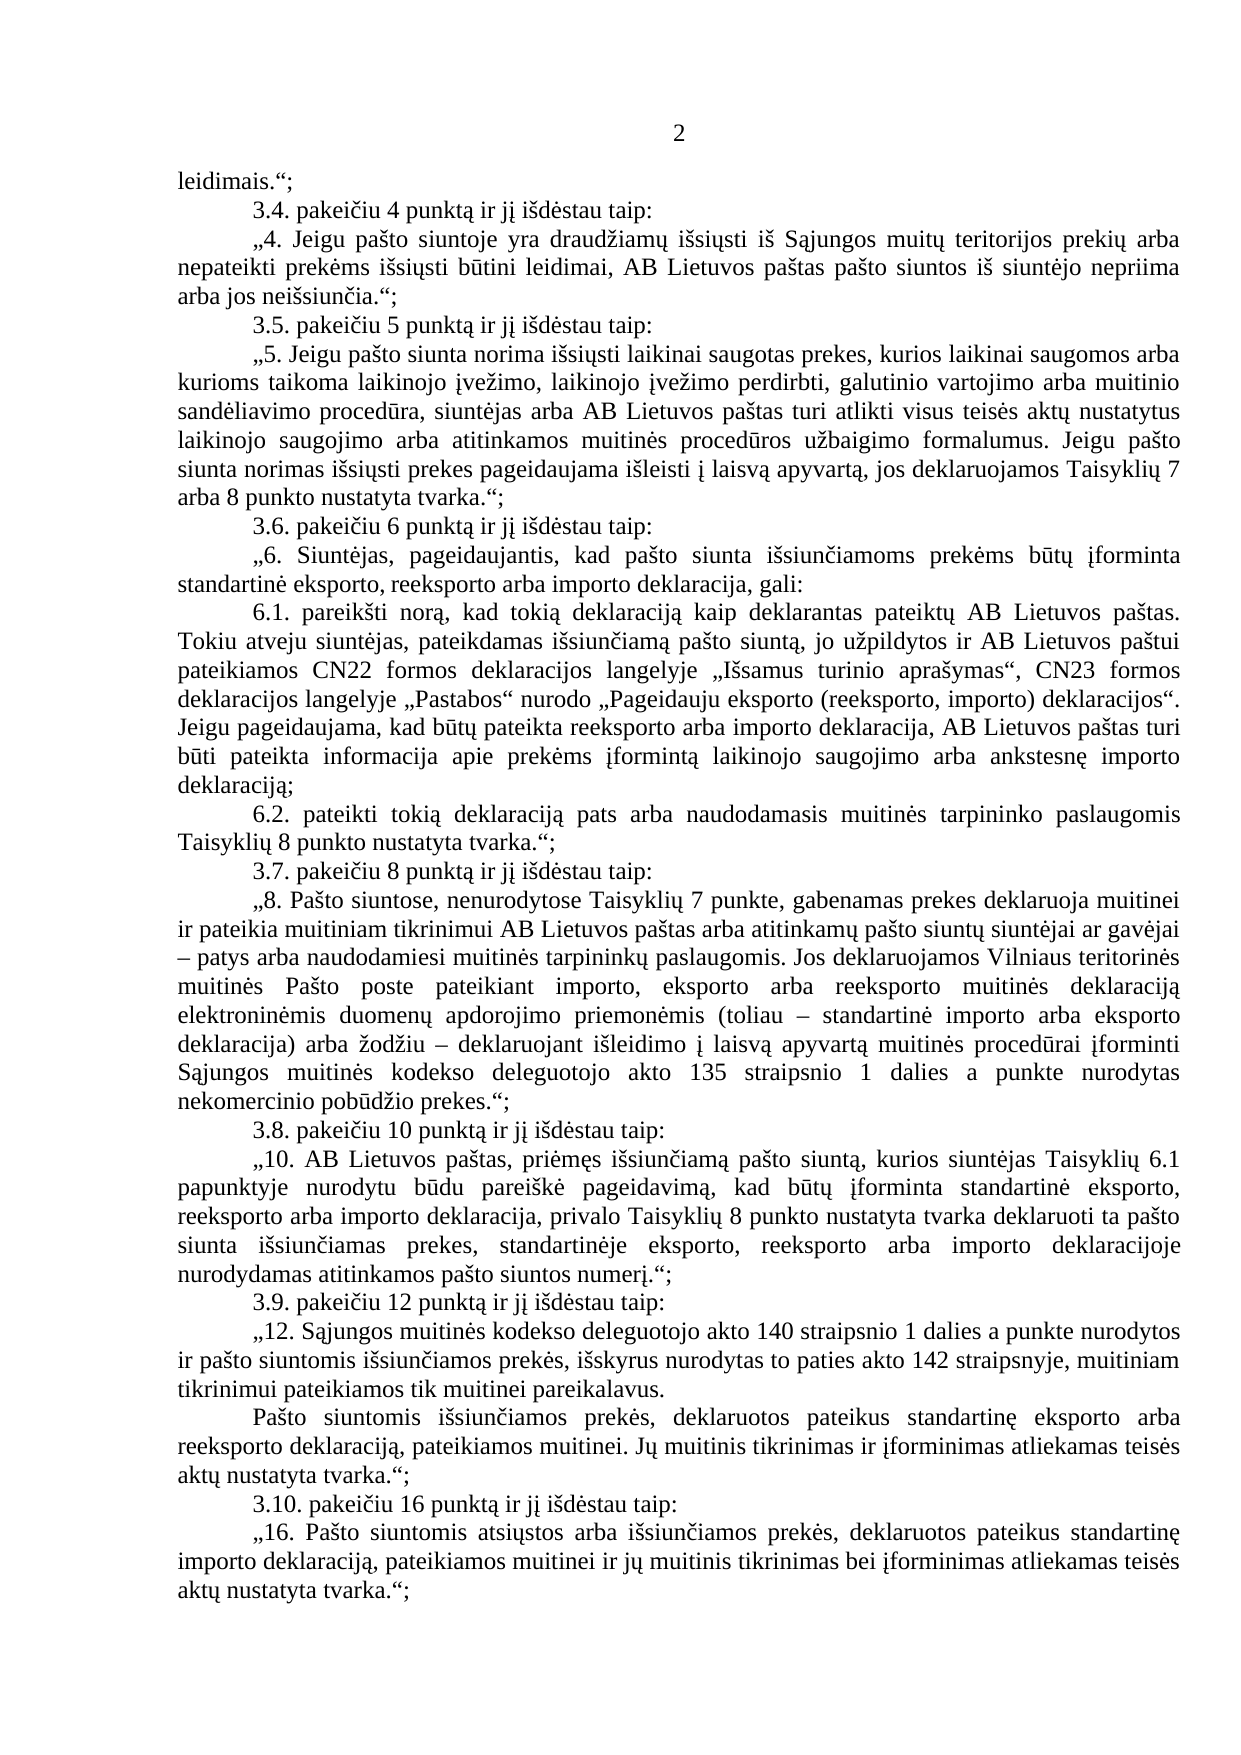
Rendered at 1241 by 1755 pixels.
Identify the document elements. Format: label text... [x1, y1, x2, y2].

text „4. Jeigu pašto siuntoje yra draudžiamų išsiųsti iš Sąjungos muitų teritorijos prekių arba nepateikti prekėms išsiųsti būtini leidimai, AB Lietuvos paštas pašto siuntos iš siuntėjo nepriima arba jos neišsiunčia.“; [177, 224, 1181, 310]
text „8. Pašto siuntose, nenurodytose Taisyklių 7 punkte, gabenamas prekes deklaruoja muitinei ir pateikia muitiniam tikrinimui AB Lietuvos paštas arba atitinkamų pašto siuntų siuntėjai ar gavėjai – patys arba naudodamiesi muitinės tarpininkų paslaugomis. Jos deklaruojamos Vilniaus teritorinės muitinės Pašto poste pateikiant importo, eksporto arba reeksporto muitinės deklaraciją elektroninėmis duomenų apdorojimo priemonėmis (toliau – standartinė importo arba eksporto deklaracija) arba žodžiu – deklaruojant išleidimo į laisvą apyvartą muitinės procedūrai įforminti Sąjungos muitinės kodekso deleguotojo akto 135 straipsnio 1 dalies a punkte nurodytas nekomercinio pobūdžio prekes.“; [177, 885, 1181, 1115]
text 6.1. pareikšti norą, kad tokią deklaraciją kaip deklarantas pateiktų AB Lietuvos paštas. Tokiu atveju siuntėjas, pateikdamas išsiunčiamą pašto siuntą, jo užpildytos ir AB Lietuvos paštui pateikiamos CN22 formos deklaracijos langelyje „Išsamus turinio aprašymas“, CN23 formos deklaracijos langelyje „Pastabos“ nurodo „Pageidauju eksporto (reeksporto, importo) deklaracijos“. Jeigu pageidaujama, kad būtų pateikta reeksporto arba importo deklaracija, AB Lietuvos paštas turi būti pateikta informacija apie prekėms įformintą laikinojo saugojimo arba ankstesnę importo deklaraciją; [177, 597, 1181, 799]
text Pašto siuntomis išsiunčiamos prekės, deklaruotos pateikus standartinę eksporto arba reeksporto deklaraciją, pateikiamos muitinei. Jų muitinis tikrinimas ir įforminimas atliekamas teisės aktų nustatyta tvarka.“; [177, 1402, 1181, 1489]
text 3.7. pakeičiu 8 punktą ir jį išdėstau taip: [177, 856, 1181, 885]
text 3.10. pakeičiu 16 punktą ir jį išdėstau taip: [177, 1489, 1181, 1517]
text 3.8. pakeičiu 10 punktą ir jį išdėstau taip: [177, 1115, 1181, 1144]
text leidimais.“; [177, 166, 1181, 195]
text 3.9. pakeičiu 12 punktą ir jį išdėstau taip: [177, 1287, 1181, 1316]
text „12. Sąjungos muitinės kodekso deleguotojo akto 140 straipsnio 1 dalies a punkte nurodytos ir pašto siuntomis išsiunčiamos prekės, išskyrus nurodytas to paties akto 142 straipsnyje, muitiniam tikrinimui pateikiamos tik muitinei pareikalavus. [177, 1316, 1181, 1402]
text „10. AB Lietuvos paštas, priėmęs išsiunčiamą pašto siuntą, kurios siuntėjas Taisyklių 6.1 papunktyje nurodytu būdu pareiškė pageidavimą, kad būtų įforminta standartinė eksporto, reeksporto arba importo deklaracija, privalo Taisyklių 8 punkto nustatyta tvarka deklaruoti ta pašto siunta išsiunčiamas prekes, standartinėje eksporto, reeksporto arba importo deklaracijoje nurodydamas atitinkamos pašto siuntos numerį.“; [177, 1144, 1181, 1287]
text 6.2. pateikti tokią deklaraciją pats arba naudodamasis muitinės tarpininko paslaugomis Taisyklių 8 punkto nustatyta tvarka.“; [177, 799, 1181, 856]
text „16. Pašto siuntomis atsiųstos arba išsiunčiamos prekės, deklaruotos pateikus standartinę importo deklaraciją, pateikiamos muitinei ir jų muitinis tikrinimas bei įforminimas atliekamas teisės aktų nustatyta tvarka.“; [177, 1517, 1181, 1604]
text „6. Siuntėjas, pageidaujantis, kad pašto siunta išsiunčiamoms prekėms būtų įforminta standartinė eksporto, reeksporto arba importo deklaracija, gali: [177, 540, 1181, 597]
text „5. Jeigu pašto siunta norima išsiųsti laikinai saugotas prekes, kurios laikinai saugomos arba kurioms taikoma laikinojo įvežimo, laikinojo įvežimo perdirbti, galutinio vartojimo arba muitinio sandėliavimo procedūra, siuntėjas arba AB Lietuvos paštas turi atlikti visus teisės aktų nustatytus laikinojo saugojimo arba atitinkamos muitinės procedūros užbaigimo formalumus. Jeigu pašto siunta norimas išsiųsti prekes pageidaujama išleisti į laisvą apyvartą, jos deklaruojamos Taisyklių 7 arba 8 punkto nustatyta tvarka.“; [177, 339, 1181, 511]
text 3.4. pakeičiu 4 punktą ir jį išdėstau taip: [177, 195, 1181, 224]
text 3.6. pakeičiu 6 punktą ir jį išdėstau taip: [177, 511, 1181, 540]
text 3.5. pakeičiu 5 punktą ir jį išdėstau taip: [177, 310, 1181, 339]
